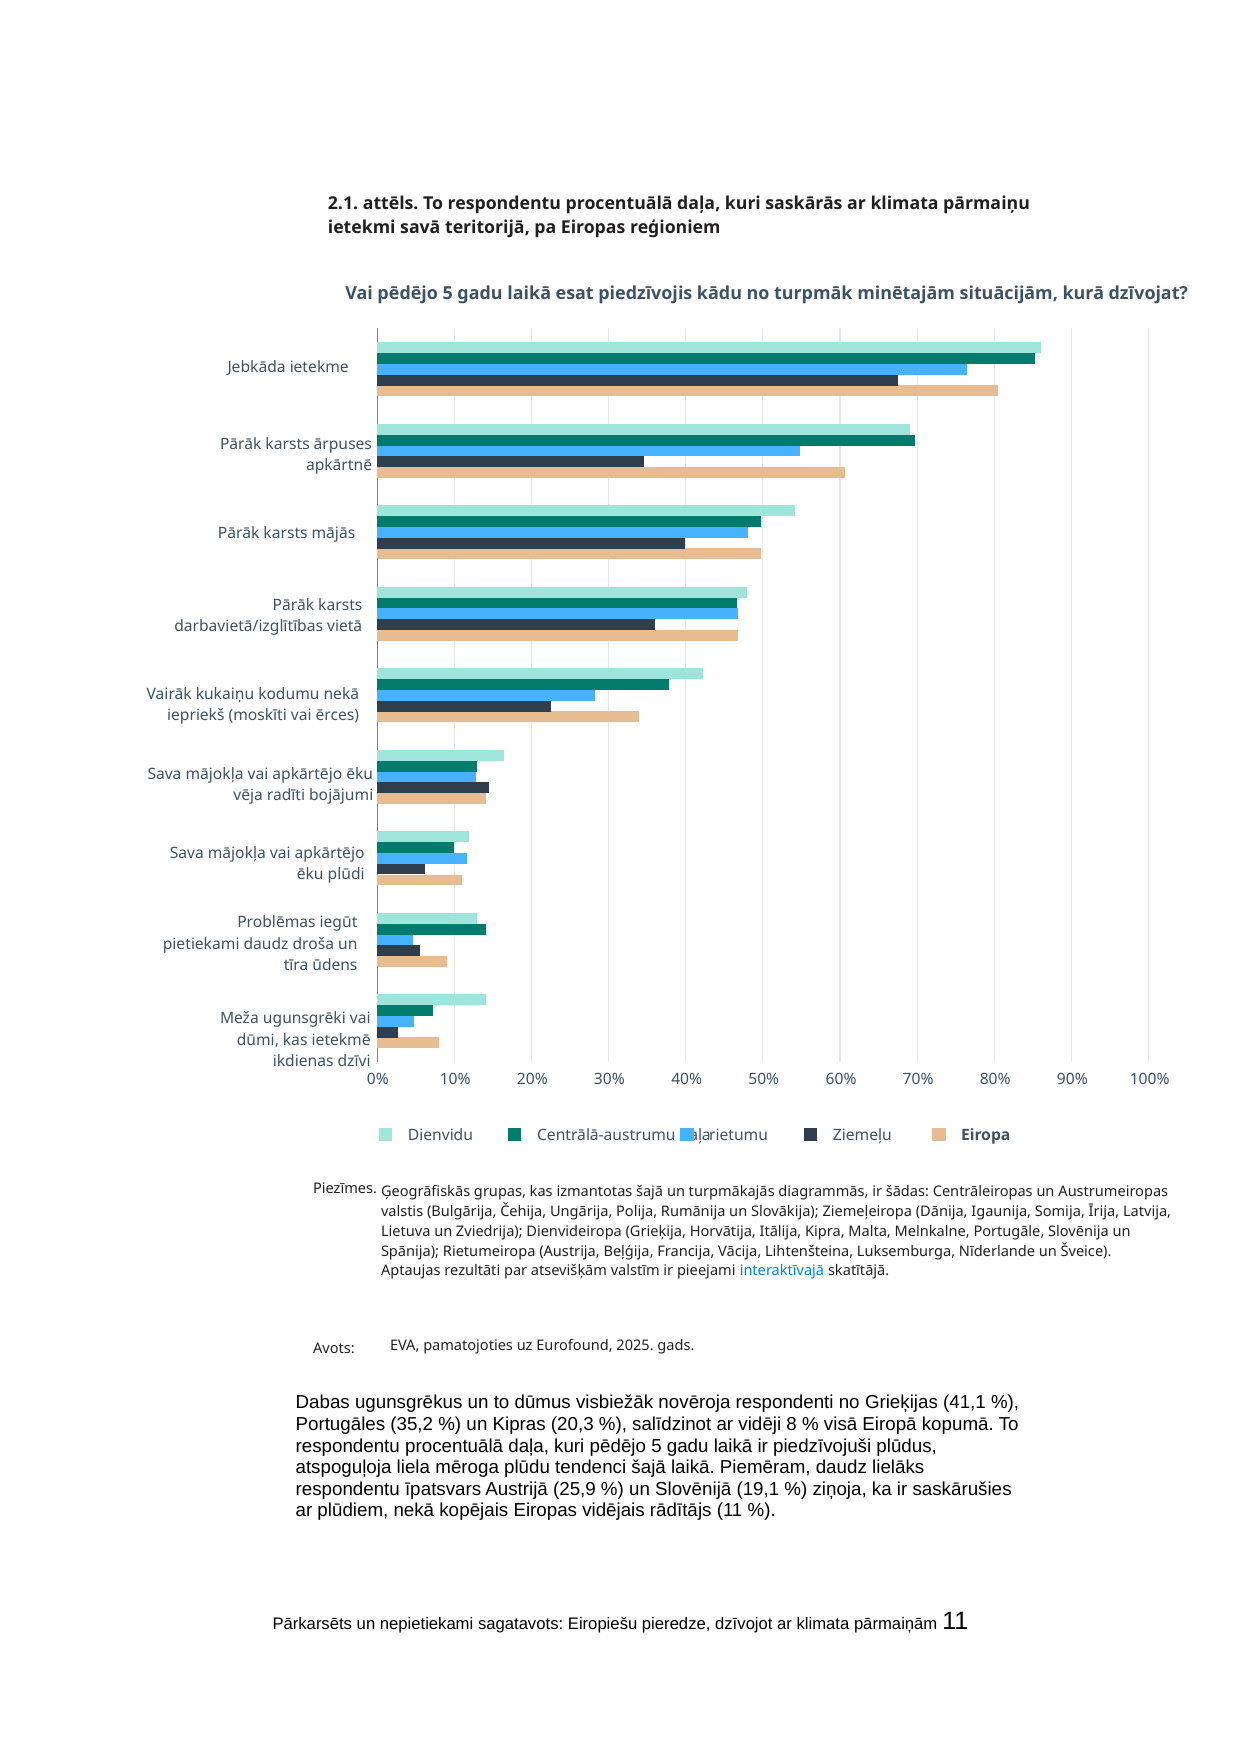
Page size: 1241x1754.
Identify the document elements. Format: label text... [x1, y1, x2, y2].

text Dabas ugunsgrēkus un to dūmus visbiežāk novēroja respondenti no Grieķijas (41,1 %), Portugāles (35,2 %) un Kipras (20,3 %), salīdzinot ar vidēji 8 % visā Eiropā kopumā. To respondentu procentuālā daļa, kuri pēdējo 5 gadu laikā ir piedzīvojuši plūdus, atspoguļoja liela mēroga plūdu tendenci šajā laikā. Piemēram, daudz lielāks respondentu īpatsvars Austrijā (25,9 %) un Slovēnijā (19,1 %) ziņoja, ka ir saskārušies ar plūdiem, nekā kopējais Eiropas vidējais rādītājs (11 %). [295, 1391, 1022, 1521]
